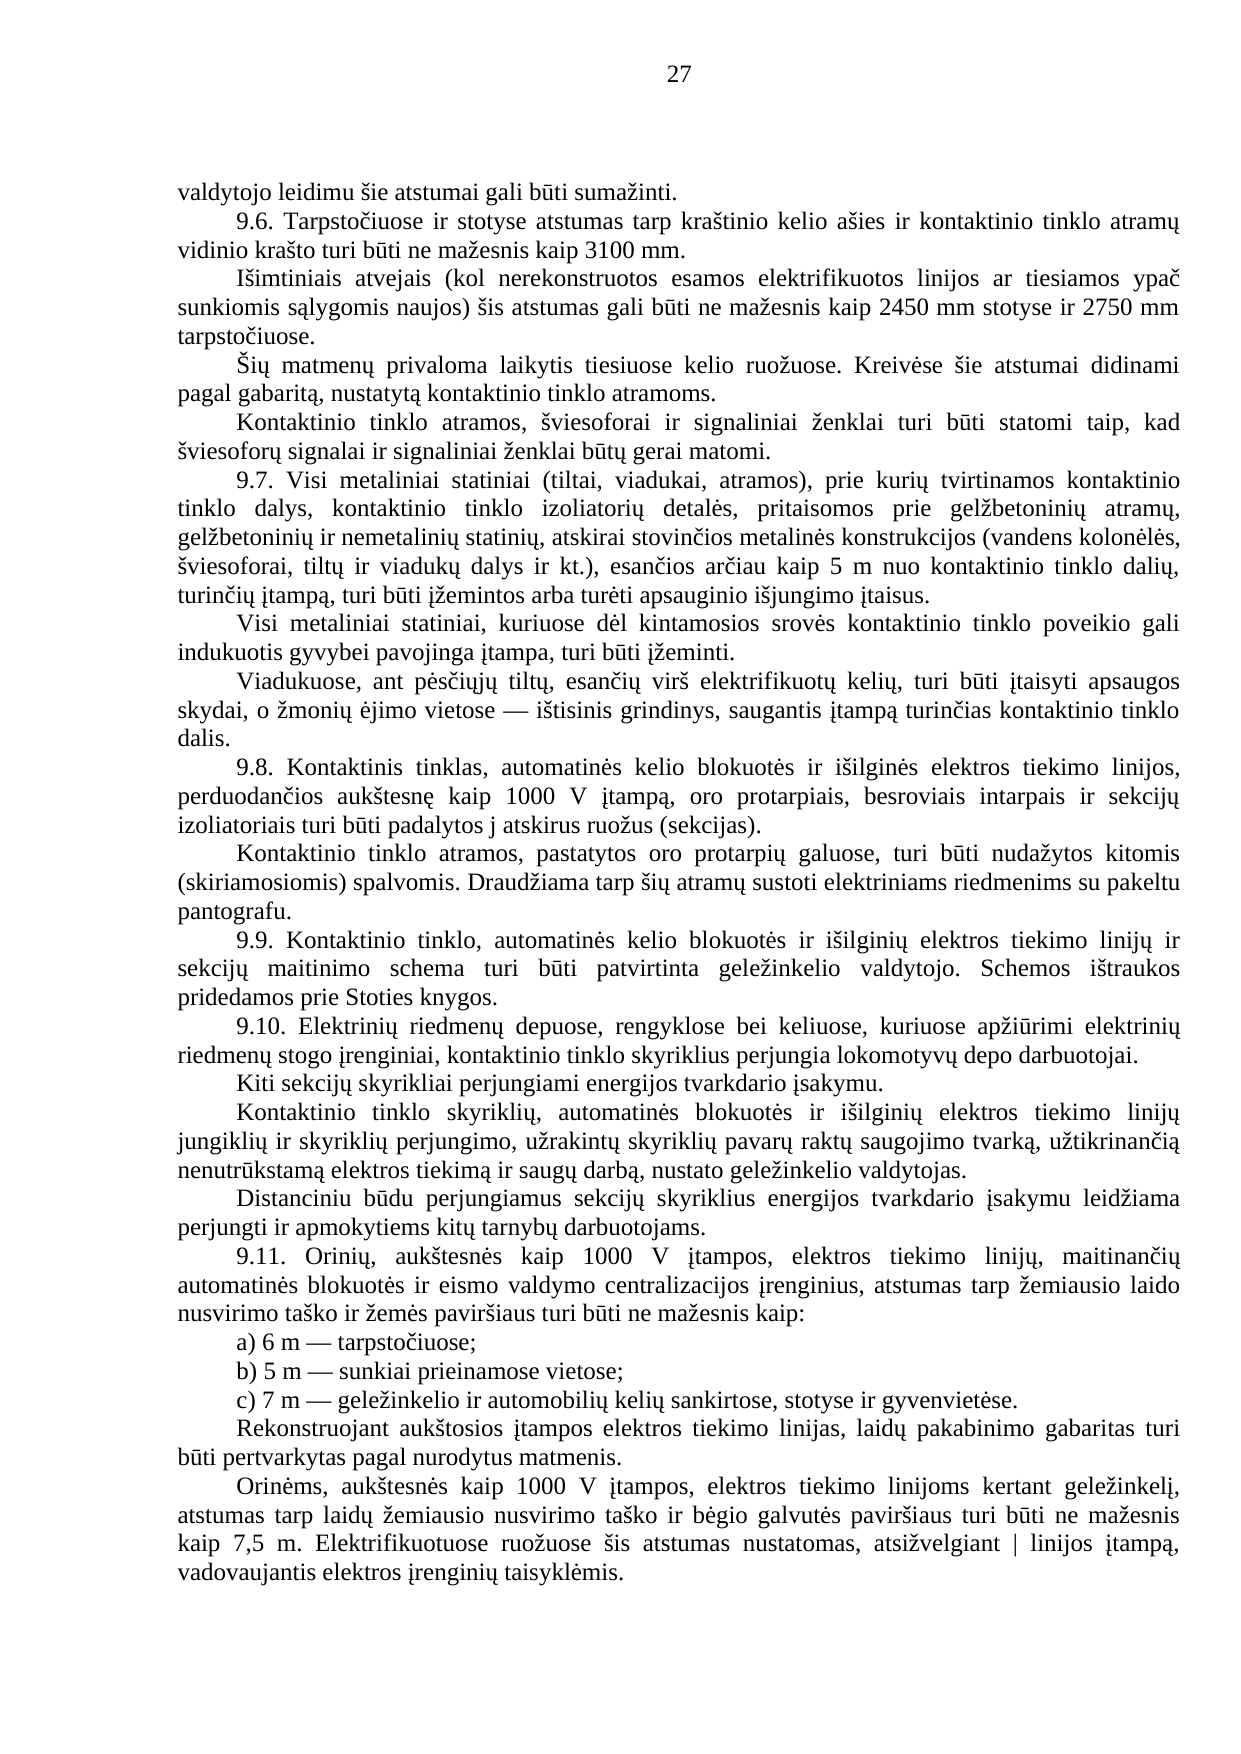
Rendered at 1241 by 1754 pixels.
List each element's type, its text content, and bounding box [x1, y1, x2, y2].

text b) 5 m — sunkiai prieinamose vietose; [177, 1356, 1181, 1385]
text Kontaktinio tinklo atramos, pastatytos oro protarpių galuose, turi būti nudažytos kitomis (skiriamosiomis) spalvomis. Draudžiama tarp šių atramų sustoti elektriniams riedmenims su pakeltu pantografu. [177, 838, 1181, 925]
text Išimtiniais atvejais (kol nerekonstruotos esamos elektrifikuotos linijos ar tiesiamos ypač sunkiomis sąlygomis naujos) šis atstumas gali būti ne mažesnis kaip 2450 mm stotyse ir 2750 mm tarpstočiuose. [177, 263, 1181, 350]
text valdytojo leidimu šie atstumai gali būti sumažinti. [177, 177, 1181, 206]
text a) 6 m — tarpstočiuose; [177, 1327, 1181, 1356]
text Viadukuose, ant pėsčiųjų tiltų, esančių virš elektrifikuotų kelių, turi būti įtaisyti apsaugos skydai, o žmonių ėjimo vietose — ištisinis grindinys, saugantis įtampą turinčias kontaktinio tinklo dalis. [177, 666, 1181, 752]
text 9.8. Kontaktinis tinklas, automatinės kelio blokuotės ir išilginės elektros tiekimo linijos, perduodančios aukštesnę kaip 1000 V įtampą, oro protarpiais, besroviais intarpais ir sekcijų izoliatoriais turi būti padalytos j atskirus ruožus (sekcijas). [177, 752, 1181, 838]
text c) 7 m — geležinkelio ir automobilių kelių sankirtose, stotyse ir gyvenvietėse. [177, 1385, 1181, 1413]
text 9.10. Elektrinių riedmenų depuose, rengyklose bei keliuose, kuriuose apžiūrimi elektrinių riedmenų stogo įrenginiai, kontaktinio tinklo skyriklius perjungia lokomotyvų depo darbuotojai. [177, 1011, 1181, 1068]
text Kontaktinio tinklo atramos, šviesoforai ir signaliniai ženklai turi būti statomi taip, kad šviesoforų signalai ir signaliniai ženklai būtų gerai matomi. [177, 407, 1181, 465]
text Distanciniu būdu perjungiamus sekcijų skyriklius energijos tvarkdario įsakymu leidžiama perjungti ir apmokytiems kitų tarnybų darbuotojams. [177, 1183, 1181, 1241]
text Šių matmenų privaloma laikytis tiesiuose kelio ruožuose. Kreivėse šie atstumai didinami pagal gabaritą, nustatytą kontaktinio tinklo atramoms. [177, 350, 1181, 407]
text Rekonstruojant aukštosios įtampos elektros tiekimo linijas, laidų pakabinimo gabaritas turi būti pertvarkytas pagal nurodytus matmenis. [177, 1413, 1181, 1471]
text Kontaktinio tinklo skyriklių, automatinės blokuotės ir išilginių elektros tiekimo linijų jungiklių ir skyriklių perjungimo, užrakintų skyriklių pavarų raktų saugojimo tvarką, užtikrinančią nenutrūkstamą elektros tiekimą ir saugų darbą, nustato geležinkelio valdytojas. [177, 1097, 1181, 1183]
text Orinėms, aukštesnės kaip 1000 V įtampos, elektros tiekimo linijoms kertant geležinkelį, atstumas tarp laidų žemiausio nusvirimo taško ir bėgio galvutės paviršiaus turi būti ne mažesnis kaip 7,5 m. Elektrifikuotuose ruožuose šis atstumas nustatomas, atsižvelgiant | linijos įtampą, vadovaujantis elektros įrenginių taisyklėmis. [177, 1471, 1181, 1586]
text 9.7. Visi metaliniai statiniai (tiltai, viadukai, atramos), prie kurių tvirtinamos kontaktinio tinklo dalys, kontaktinio tinklo izoliatorių detalės, pritaisomos prie gelžbetoninių atramų, gelžbetoninių ir nemetalinių statinių, atskirai stovinčios metalinės konstrukcijos (vandens kolonėlės, šviesoforai, tiltų ir viadukų dalys ir kt.), esančios arčiau kaip 5 m nuo kontaktinio tinklo dalių, turinčių įtampą, turi būti įžemintos arba turėti apsauginio išjungimo įtaisus. [177, 465, 1181, 608]
text 9.6. Tarpstočiuose ir stotyse atstumas tarp kraštinio kelio ašies ir kontaktinio tinklo atramų vidinio krašto turi būti ne mažesnis kaip 3100 mm. [177, 206, 1181, 263]
text 9.9. Kontaktinio tinklo, automatinės kelio blokuotės ir išilginių elektros tiekimo linijų ir sekcijų maitinimo schema turi būti patvirtinta geležinkelio valdytojo. Schemos ištraukos pridedamos prie Stoties knygos. [177, 925, 1181, 1011]
text 9.11. Orinių, aukštesnės kaip 1000 V įtampos, elektros tiekimo linijų, maitinančių automatinės blokuotės ir eismo valdymo centralizacijos įrenginius, atstumas tarp žemiausio laido nusvirimo taško ir žemės paviršiaus turi būti ne mažesnis kaip: [177, 1241, 1181, 1327]
text Visi metaliniai statiniai, kuriuose dėl kintamosios srovės kontaktinio tinklo poveikio gali indukuotis gyvybei pavojinga įtampa, turi būti įžeminti. [177, 608, 1181, 666]
text Kiti sekcijų skyrikliai perjungiami energijos tvarkdario įsakymu. [177, 1068, 1181, 1097]
